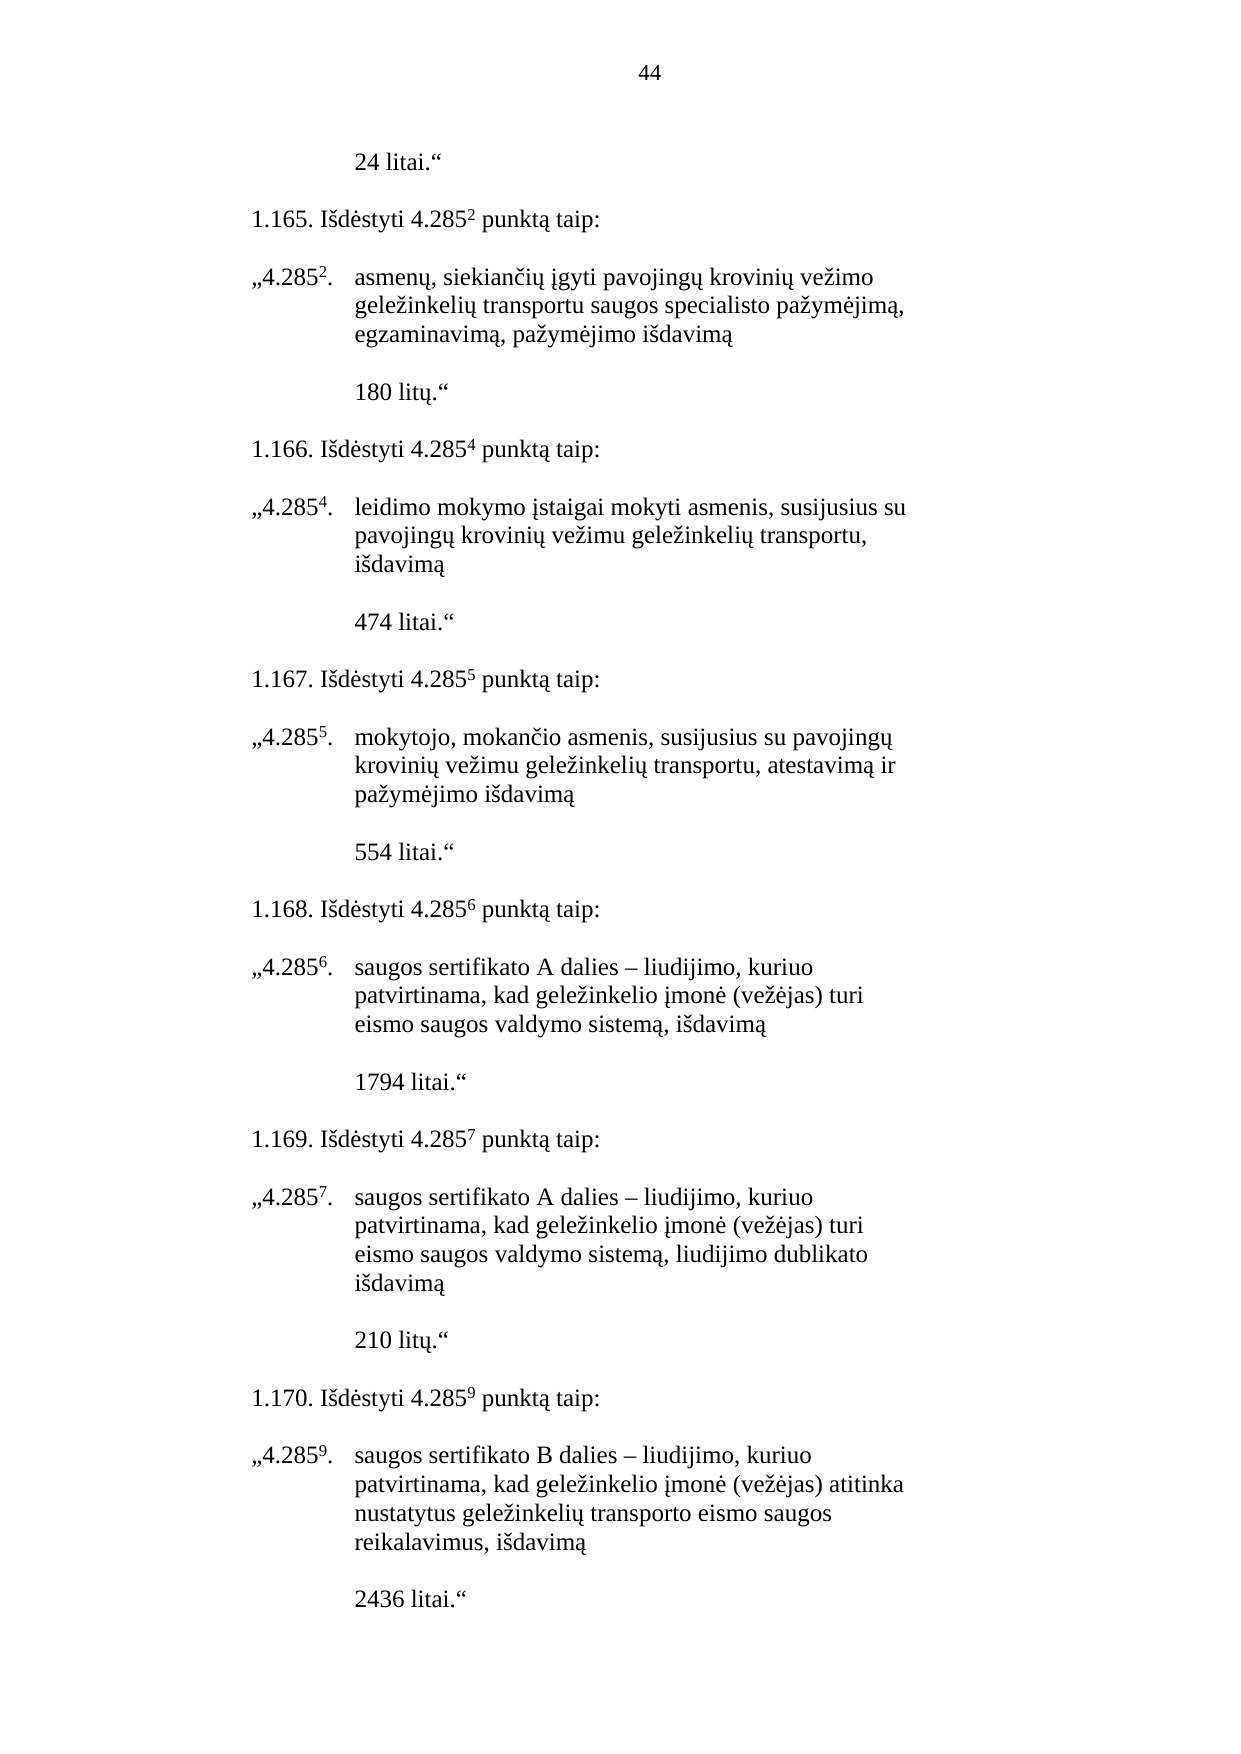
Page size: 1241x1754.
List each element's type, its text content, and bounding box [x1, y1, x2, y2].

text „4.2856. saugos sertifikato A dalies – liudijimo, kuriuo patvirtinama, kad geležinkelio įmonė (vežėjas) turi eismo saugos valdymo sistemą, išdavimą 1794 litai.“ [251, 952, 924, 1096]
text 24 litai.“ [251, 118, 924, 176]
text „4.2854. leidimo mokymo įstaigai mokyti asmenis, susijusius su pavojingų krovinių vežimu geležinkelių transportu, išdavimą 474 litai.“ [251, 492, 924, 636]
text 1.166. Išdėstyti 4.2854 punktą taip: [251, 434, 924, 463]
text 1.167. Išdėstyti 4.2855 punktą taip: [251, 664, 924, 693]
text 1.168. Išdėstyti 4.2856 punktą taip: [251, 894, 924, 923]
text „4.2852. asmenų, siekiančių įgyti pavojingų krovinių vežimo geležinkelių transportu saugos specialisto pažymėjimą, egzaminavimą, pažymėjimo išdavimą 180 litų.“ [251, 262, 924, 406]
text 1.170. Išdėstyti 4.2859 punktą taip: [251, 1383, 924, 1412]
text „4.2855. mokytojo, mokančio asmenis, susijusius su pavojingų krovinių vežimu geležinkelių transportu, atestavimą ir pažymėjimo išdavimą 554 litai.“ [251, 722, 924, 866]
text „4.2859. saugos sertifikato B dalies – liudijimo, kuriuo patvirtinama, kad geležinkelio įmonė (vežėjas) atitinka nustatytus geležinkelių transporto eismo saugos reikalavimus, išdavimą 2436 litai.“ [251, 1441, 924, 1613]
text 1.169. Išdėstyti 4.2857 punktą taip: [251, 1124, 924, 1153]
text 1.165. Išdėstyti 4.2852 punktą taip: [251, 204, 924, 233]
text „4.2857. saugos sertifikato A dalies – liudijimo, kuriuo patvirtinama, kad geležinkelio įmonė (vežėjas) turi eismo saugos valdymo sistemą, liudijimo dublikato išdavimą 210 litų.“ [251, 1182, 924, 1354]
